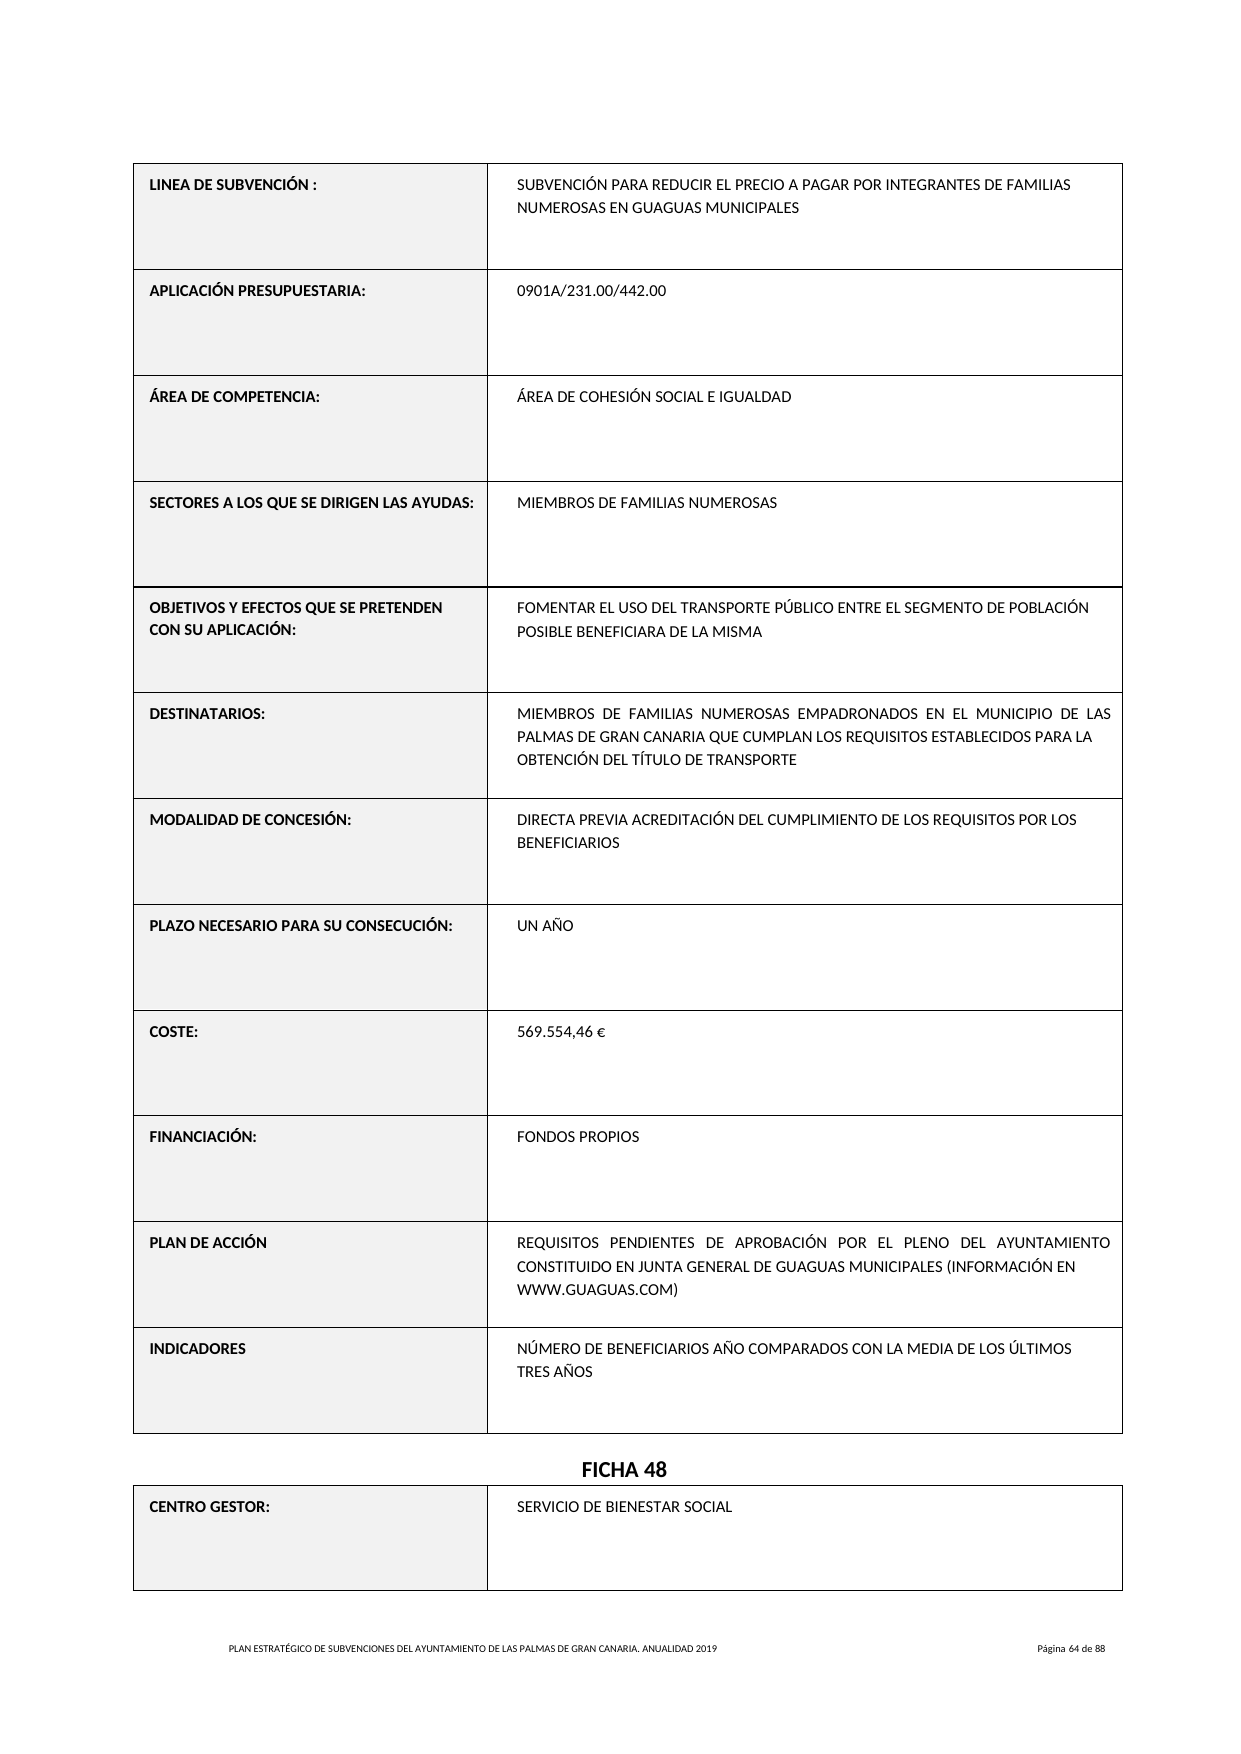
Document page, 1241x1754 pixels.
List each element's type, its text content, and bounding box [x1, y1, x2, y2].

table_cell MIEMBROS DE FAMILIAS NUMEROSAS [488, 482, 1122, 586]
table_cell FONDOS PROPIOS [488, 1116, 1122, 1221]
table_cell MIEMBROS DE FAMILIAS NUMEROSAS EMPADRONADOS EN EL MUNICIPIO DE LAS PALMAS DE GRAN CANARIA QUE CUMPLAN LOS REQUISITOS ESTABLECIDOS PARA LA OBTENCIÓN DEL TÍTULO DE TRANSPORTE [488, 693, 1122, 798]
table_cell LINEA DE SUBVENCIÓN : [134, 164, 487, 269]
table_cell INDICADORES [134, 1328, 487, 1433]
table_cell OBJETIVOS Y EFECTOS QUE SE PRETENDEN CON SU APLICACIÓN: [134, 588, 487, 692]
table_cell APLICACIÓN PRESUPUESTARIA: [134, 270, 487, 375]
table_cell NÚMERO DE BENEFICIARIOS AÑO COMPARADOS CON LA MEDIA DE LOS ÚLTIMOS TRES AÑOS [488, 1328, 1122, 1433]
text FICHA 48 [134, 1455, 672, 1483]
table_cell PLAN DE ACCIÓN [134, 1222, 487, 1327]
table_header CENTRO GESTOR: [134, 1486, 487, 1590]
table_cell COSTE: [134, 1011, 487, 1115]
table_cell REQUISITOS PENDIENTES DE APROBACIÓN POR EL PLENO DEL AYUNTAMIENTO CONSTITUIDO EN JUNTA GENERAL DE GUAGUAS MUNICIPALES (INFORMACIÓN EN WWW.GUAGUAS.COM) [488, 1222, 1122, 1327]
table_cell MODALIDAD DE CONCESIÓN: [134, 799, 487, 904]
table_cell SECTORES A LOS QUE SE DIRIGEN LAS AYUDAS: [134, 482, 487, 586]
table_cell SUBVENCIÓN PARA REDUCIR EL PRECIO A PAGAR POR INTEGRANTES DE FAMILIAS NUMEROSAS EN GUAGUAS MUNICIPALES [488, 164, 1122, 269]
table_header SERVICIO DE BIENESTAR SOCIAL [488, 1486, 1122, 1590]
table_cell DIRECTA PREVIA ACREDITACIÓN DEL CUMPLIMIENTO DE LOS REQUISITOS POR LOS BENEFICIARIOS [488, 799, 1122, 904]
table_cell UN AÑO [488, 905, 1122, 1009]
table_cell FINANCIACIÓN: [134, 1116, 487, 1221]
table_cell 569.554,46 € [488, 1011, 1122, 1115]
table_cell FOMENTAR EL USO DEL TRANSPORTE PÚBLICO ENTRE EL SEGMENTO DE POBLACIÓN POSIBLE BENEFICIARA DE LA MISMA [488, 588, 1122, 692]
table_cell DESTINATARIOS: [134, 693, 487, 798]
table_cell ÁREA DE COHESIÓN SOCIAL E IGUALDAD [488, 376, 1122, 481]
table_cell ÁREA DE COMPETENCIA: [134, 376, 487, 481]
table_cell 0901A/231.00/442.00 [488, 270, 1122, 375]
table_cell PLAZO NECESARIO PARA SU CONSECUCIÓN: [134, 905, 487, 1009]
